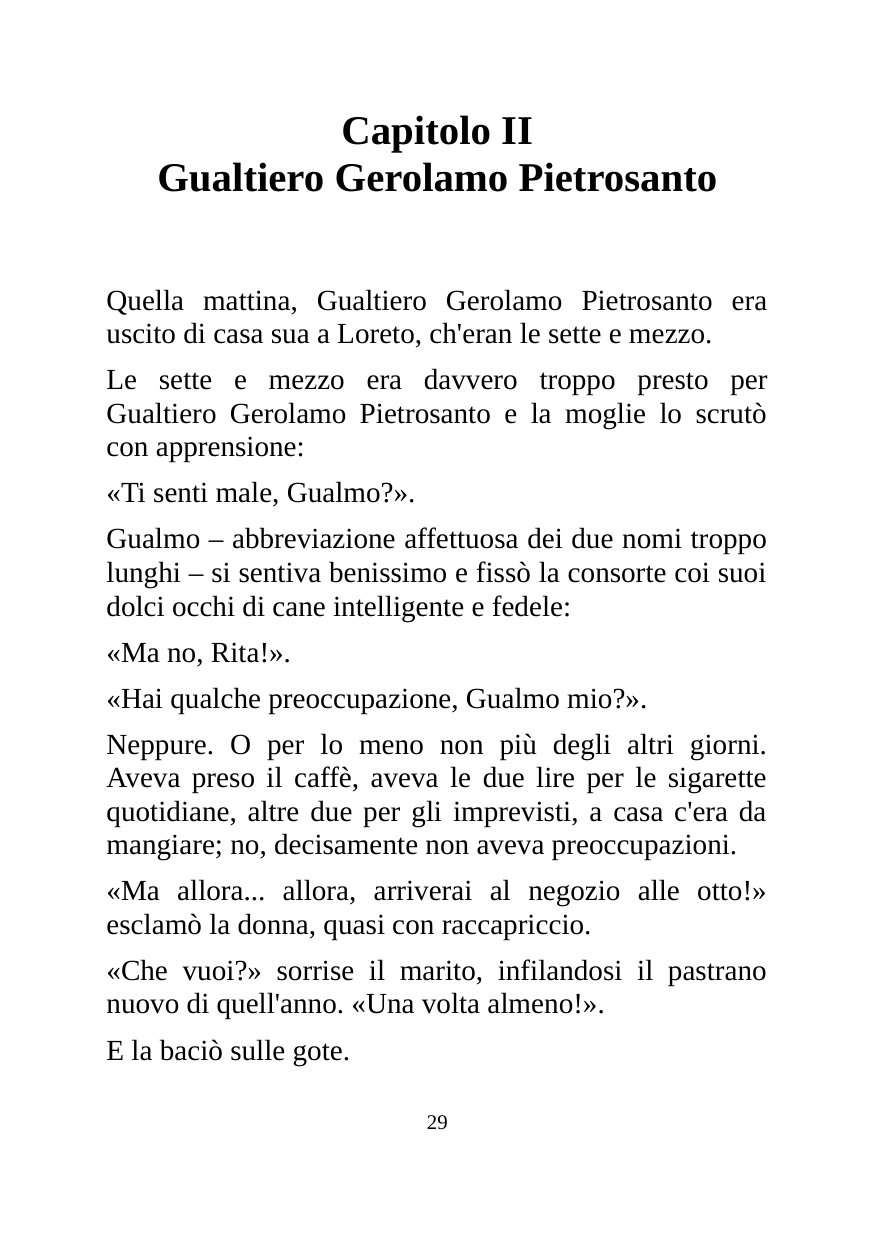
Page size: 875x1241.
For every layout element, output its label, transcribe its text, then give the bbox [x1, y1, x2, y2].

text «Che vuoi?» sorrise il marito, infilandosi il pastrano nuovo di quell'anno. «Una volta almeno!». [106, 953, 768, 1020]
text Le sette e mezzo era davvero troppo presto per Gualtiero Gerolamo Pietrosanto e la moglie lo scrutò con apprensione: [106, 362, 768, 463]
text «Ma allora... allora, arriverai al negozio alle otto!» esclamò la donna, quasi con raccapriccio. [106, 873, 768, 941]
text «Hai qualche preoccupazione, Gualmo mio?». [106, 681, 768, 714]
text Quella mattina, Gualtiero Gerolamo Pietrosanto era uscito di casa sua a Loreto, ch'eran le sette e mezzo. [106, 283, 768, 350]
text E la baciò sulle gote. [106, 1033, 768, 1066]
subtitle Capitolo II Gualtiero Gerolamo Pietrosanto [106, 106, 768, 200]
text Gualmo – abbreviazione affettuosa dei due nomi troppo lunghi – si sentiva benissimo e fissò la consorte coi suoi dolci occhi di cane intelligente e fedele: [106, 522, 768, 622]
text «Ma no, Rita!». [106, 635, 768, 668]
text Neppure. O per lo meno non più degli altri giorni. Aveva preso il caffè, aveva le due lire per le sigarette quotidiane, altre due per gli imprevisti, a casa c'era da mangiare; no, decisamente non aveva preoccupazioni. [106, 727, 768, 861]
text «Ti senti male, Gualmo?». [106, 476, 768, 509]
